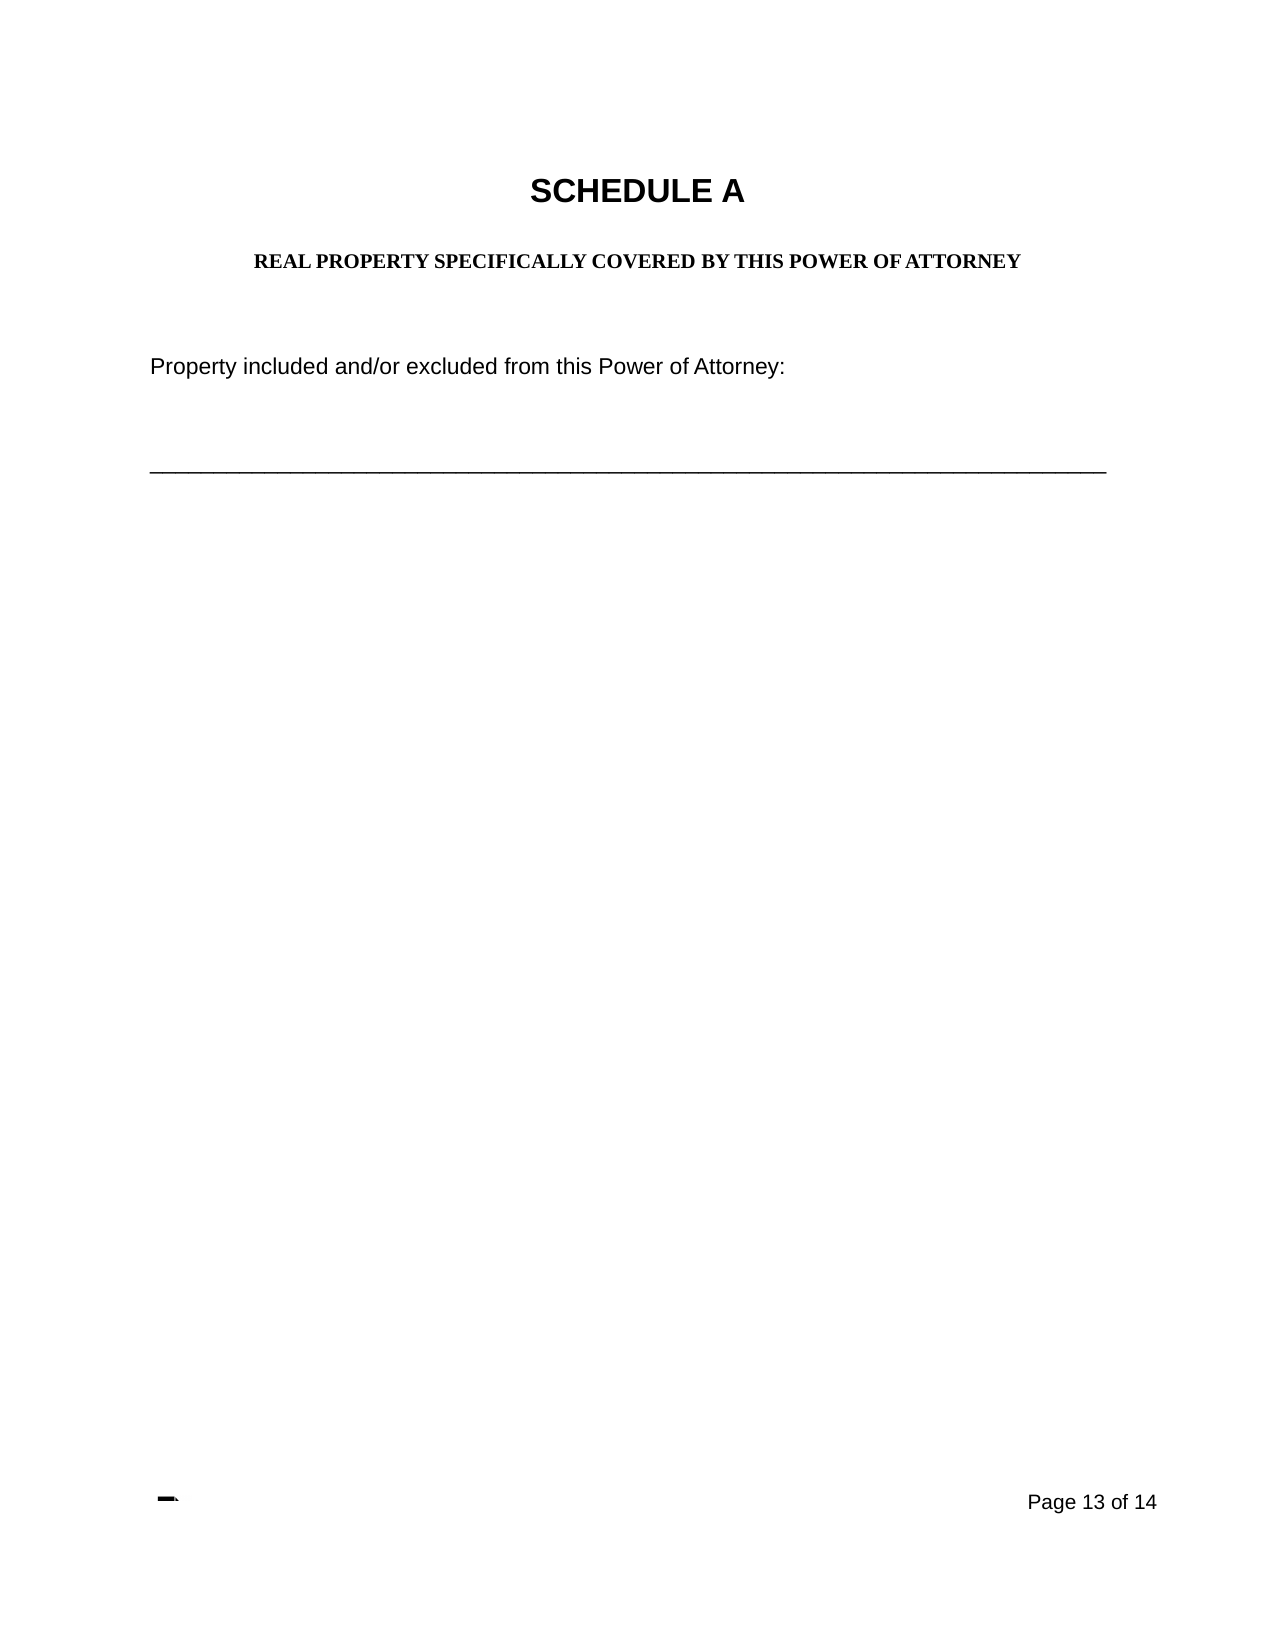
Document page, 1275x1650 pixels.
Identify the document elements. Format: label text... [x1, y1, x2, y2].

text SCHEDULE A [150, 171, 1125, 209]
text Property included and/or excluded from this Power of Attorney: [150, 353, 1125, 380]
text ___________________________________________________________________________ [150, 448, 1125, 474]
text REAL PROPERTY SPECIFICALLY COVERED BY THIS POWER OF ATTORNEY [150, 249, 1125, 273]
